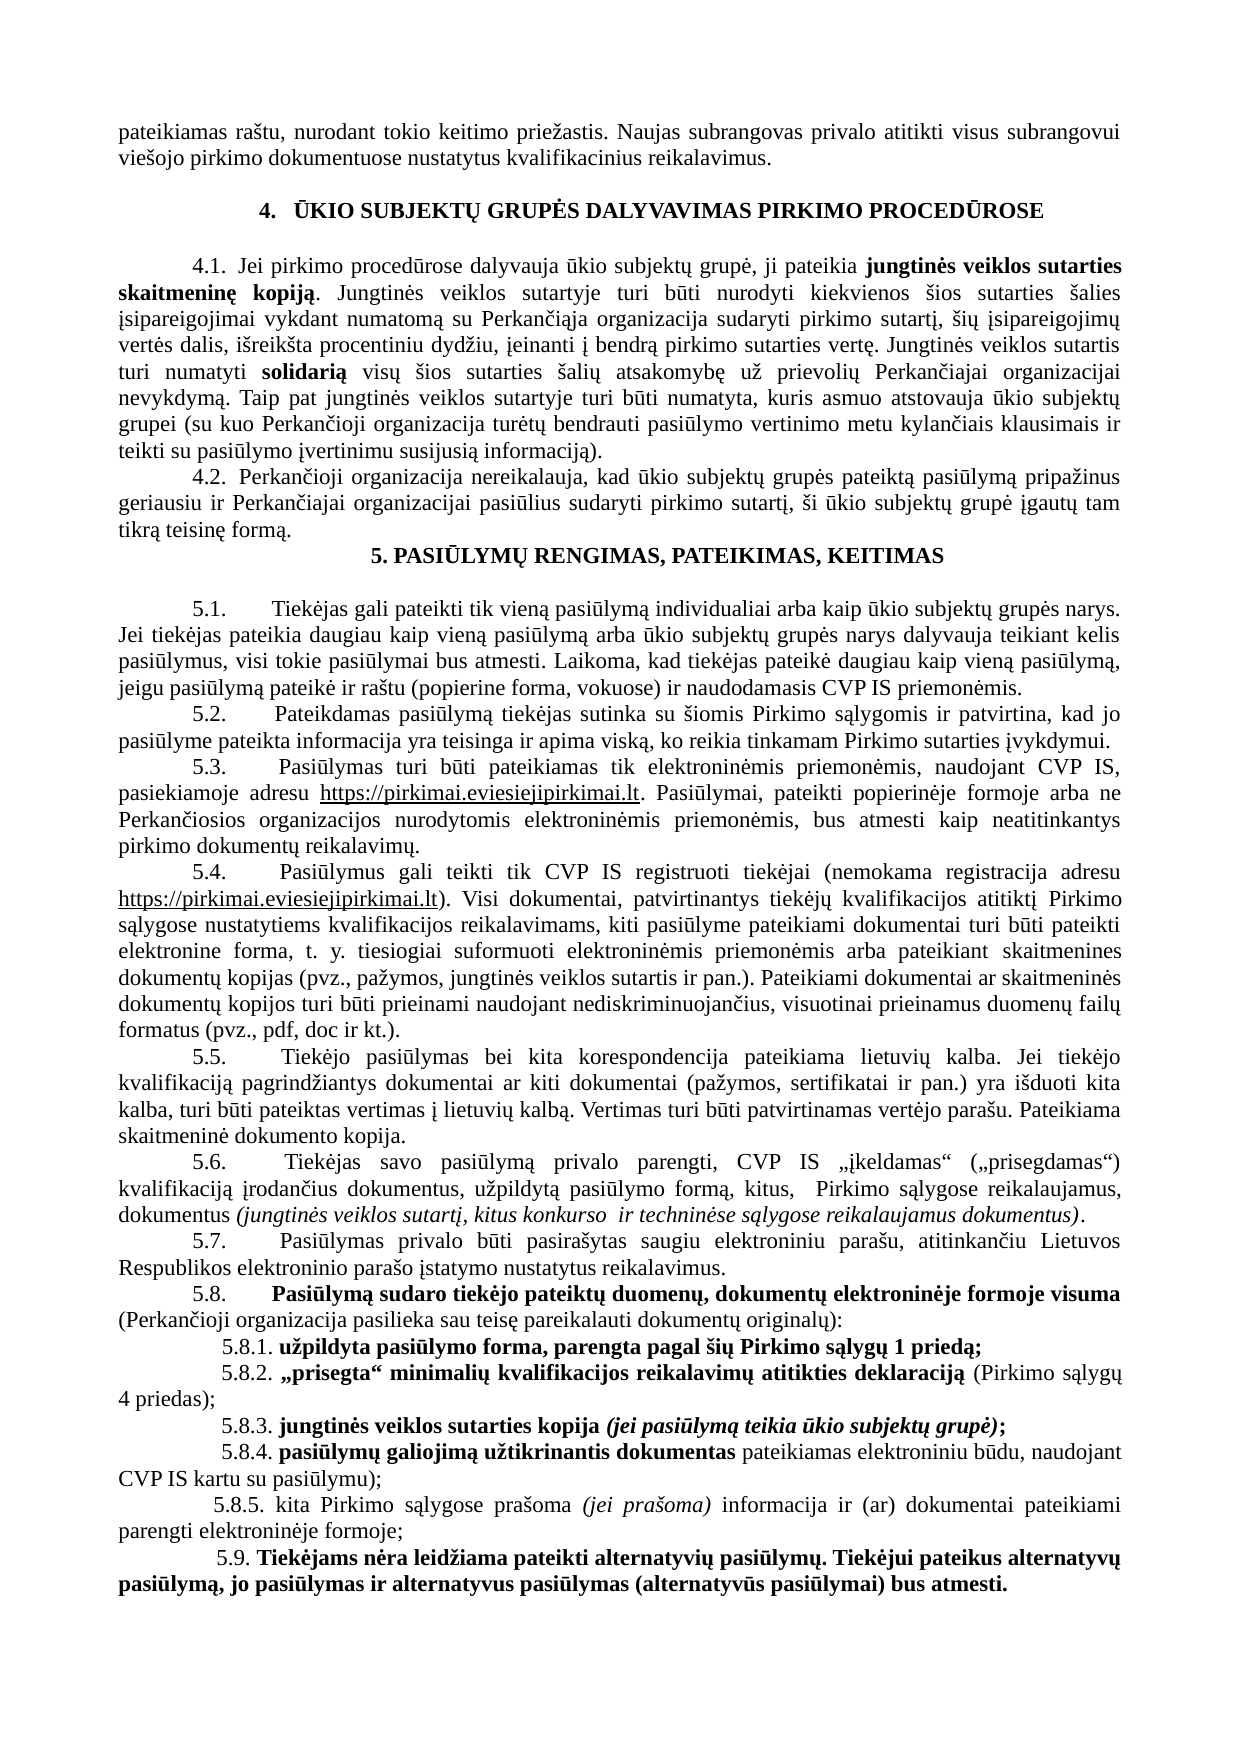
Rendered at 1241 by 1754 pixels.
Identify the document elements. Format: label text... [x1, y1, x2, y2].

list Pasiūlymą sudaro tiekėjo pateiktų duomenų, dokumentų elektroninėje formoje visuma (Perkančioji organizacija pasilieka sau teisę pareikalauti dokumentų originalų): [118, 1280, 1122, 1333]
list Tiekėjas savo pasiūlymą privalo parengti, CVP IS „įkeldamas“ („prisegdamas“) kvalifikaciją įrodančius dokumentus, užpildytą pasiūlymo formą, kitus, Pirkimo sąlygose reikalaujamus, dokumentus (jungtinės veiklos sutartį, kitus konkurso ir techninėse sąlygose reikalaujamus dokumentus). [118, 1148, 1122, 1227]
text 5.8.1. užpildyta pasiūlymo forma, parengta pagal šių Pirkimo sąlygų 1 priedą; [222, 1333, 1122, 1359]
list 4. ŪKIO SUBJEKTŲ GRUPĖS DALYVAVIMAS PIRKIMO PROCEDŪROSE [193, 197, 1122, 223]
text 5. PASIŪLYMŲ RENGIMAS, PATEIKIMAS, KEITIMAS [193, 542, 1122, 568]
text 5.8.4. pasiūlymų galiojimą užtikrinantis dokumentas pateikiamas elektroniniu būdu, naudojant CVP IS kartu su pasiūlymu); [118, 1438, 1122, 1491]
text 5.8.2. „prisegta“ minimalių kvalifikacijos reikalavimų atitikties deklaraciją (Pirkimo sąlygų 4 priedas); [118, 1359, 1122, 1412]
list Pasiūlymus gali teikti tik CVP IS registruoti tiekėjai (nemokama registracija adresu https://pirkimai.eviesiejipirkimai.lt). Visi dokumentai, patvirtinantys tiekėjų kvalifikacijos atitiktį Pirkimo sąlygose nustatytiems kvalifikacijos reikalavimams, kiti pasiūlyme pateikiami dokumentai turi būti pateikti elektronine forma, t. y. tiesiogiai suformuoti elektroninėmis priemonėmis arba pateikiant skaitmenines dokumentų kopijas (pvz., pažymos, jungtinės veiklos sutartis ir pan.). Pateikiami dokumentai ar skaitmeninės dokumentų kopijos turi būti prieinami naudojant nediskriminuojančius, visuotinai prieinamus duomenų failų formatus (pvz., pdf, doc ir kt.). [118, 858, 1122, 1043]
list Tiekėjas gali pateikti tik vieną pasiūlymą individualiai arba kaip ūkio subjektų grupės narys. Jei tiekėjas pateikia daugiau kaip vieną pasiūlymą arba ūkio subjektų grupės narys dalyvauja teikiant kelis pasiūlymus, visi tokie pasiūlymai bus atmesti. Laikoma, kad tiekėjas pateikė daugiau kaip vieną pasiūlymą, jeigu pasiūlymą pateikė ir raštu (popierine forma, vokuose) ir naudodamasis CVP IS priemonėmis. [118, 595, 1122, 700]
list Jei pirkimo procedūrose dalyvauja ūkio subjektų grupė, ji pateikia jungtinės veiklos sutarties skaitmeninę kopiją. Jungtinės veiklos sutartyje turi būti nurodyti kiekvienos šios sutarties šalies įsipareigojimai vykdant numatomą su Perkančiąja organizacija sudaryti pirkimo sutartį, šių įsipareigojimų vertės dalis, išreikšta procentiniu dydžiu, įeinanti į bendrą pirkimo sutarties vertę. Jungtinės veiklos sutartis turi numatyti solidarią visų šios sutarties šalių atsakomybę už prievolių Perkančiajai organizacijai nevykdymą. Taip pat jungtinės veiklos sutartyje turi būti numatyta, kuris asmuo atstovauja ūkio subjektų grupei (su kuo Perkančioji organizacija turėtų bendrauti pasiūlymo vertinimo metu kylančiais klausimais ir teikti su pasiūlymo įvertinimu susijusią informaciją). [118, 252, 1122, 463]
list Pasiūlymas turi būti pateikiamas tik elektroninėmis priemonėmis, naudojant CVP IS, pasiekiamoje adresu https://pirkimai.eviesiejipirkimai.lt. Pasiūlymai, pateikti popierinėje formoje arba ne Perkančiosios organizacijos nurodytomis elektroninėmis priemonėmis, bus atmesti kaip neatitinkantys pirkimo dokumentų reikalavimų. [118, 753, 1122, 858]
text 5.8.3. jungtinės veiklos sutarties kopija (jei pasiūlymą teikia ūkio subjektų grupė); [118, 1412, 1122, 1438]
list Perkančioji organizacija nereikalauja, kad ūkio subjektų grupės pateiktą pasiūlymą pripažinus geriausiu ir Perkančiajai organizacijai pasiūlius sudaryti pirkimo sutartį, ši ūkio subjektų grupė įgautų tam tikrą teisinę formą. [118, 463, 1122, 542]
list Pasiūlymas privalo būti pasirašytas saugiu elektroniniu parašu, atitinkančiu Lietuvos Respublikos elektroninio parašo įstatymo nustatytus reikalavimus. [118, 1227, 1122, 1280]
list Pateikdamas pasiūlymą tiekėjas sutinka su šiomis Pirkimo sąlygomis ir patvirtina, kad jo pasiūlyme pateikta informacija yra teisinga ir apima viską, ko reikia tinkamam Pirkimo sutarties įvykdymui. [118, 700, 1122, 753]
text 5.8.5. kita Pirkimo sąlygose prašoma (jei prašoma) informacija ir (ar) dokumentai pateikiami parengti elektroninėje formoje; [118, 1491, 1122, 1544]
list Tiekėjo pasiūlymas bei kita korespondencija pateikiama lietuvių kalba. Jei tiekėjo kvalifikaciją pagrindžiantys dokumentai ar kiti dokumentai (pažymos, sertifikatai ir pan.) yra išduoti kita kalba, turi būti pateiktas vertimas į lietuvių kalbą. Vertimas turi būti patvirtinamas vertėjo parašu. Pateikiama skaitmeninė dokumento kopija. [118, 1043, 1122, 1148]
text 5.9. Tiekėjams nėra leidžiama pateikti alternatyvių pasiūlymų. Tiekėjui pateikus alternatyvų pasiūlymą, jo pasiūlymas ir alternatyvus pasiūlymas (alternatyvūs pasiūlymai) bus atmesti. [118, 1544, 1122, 1596]
text pateikiamas raštu, nurodant tokio keitimo priežastis. Naujas subrangovas privalo atitikti visus subrangovui viešojo pirkimo dokumentuose nustatytus kvalifikacinius reikalavimus. [118, 118, 1122, 171]
